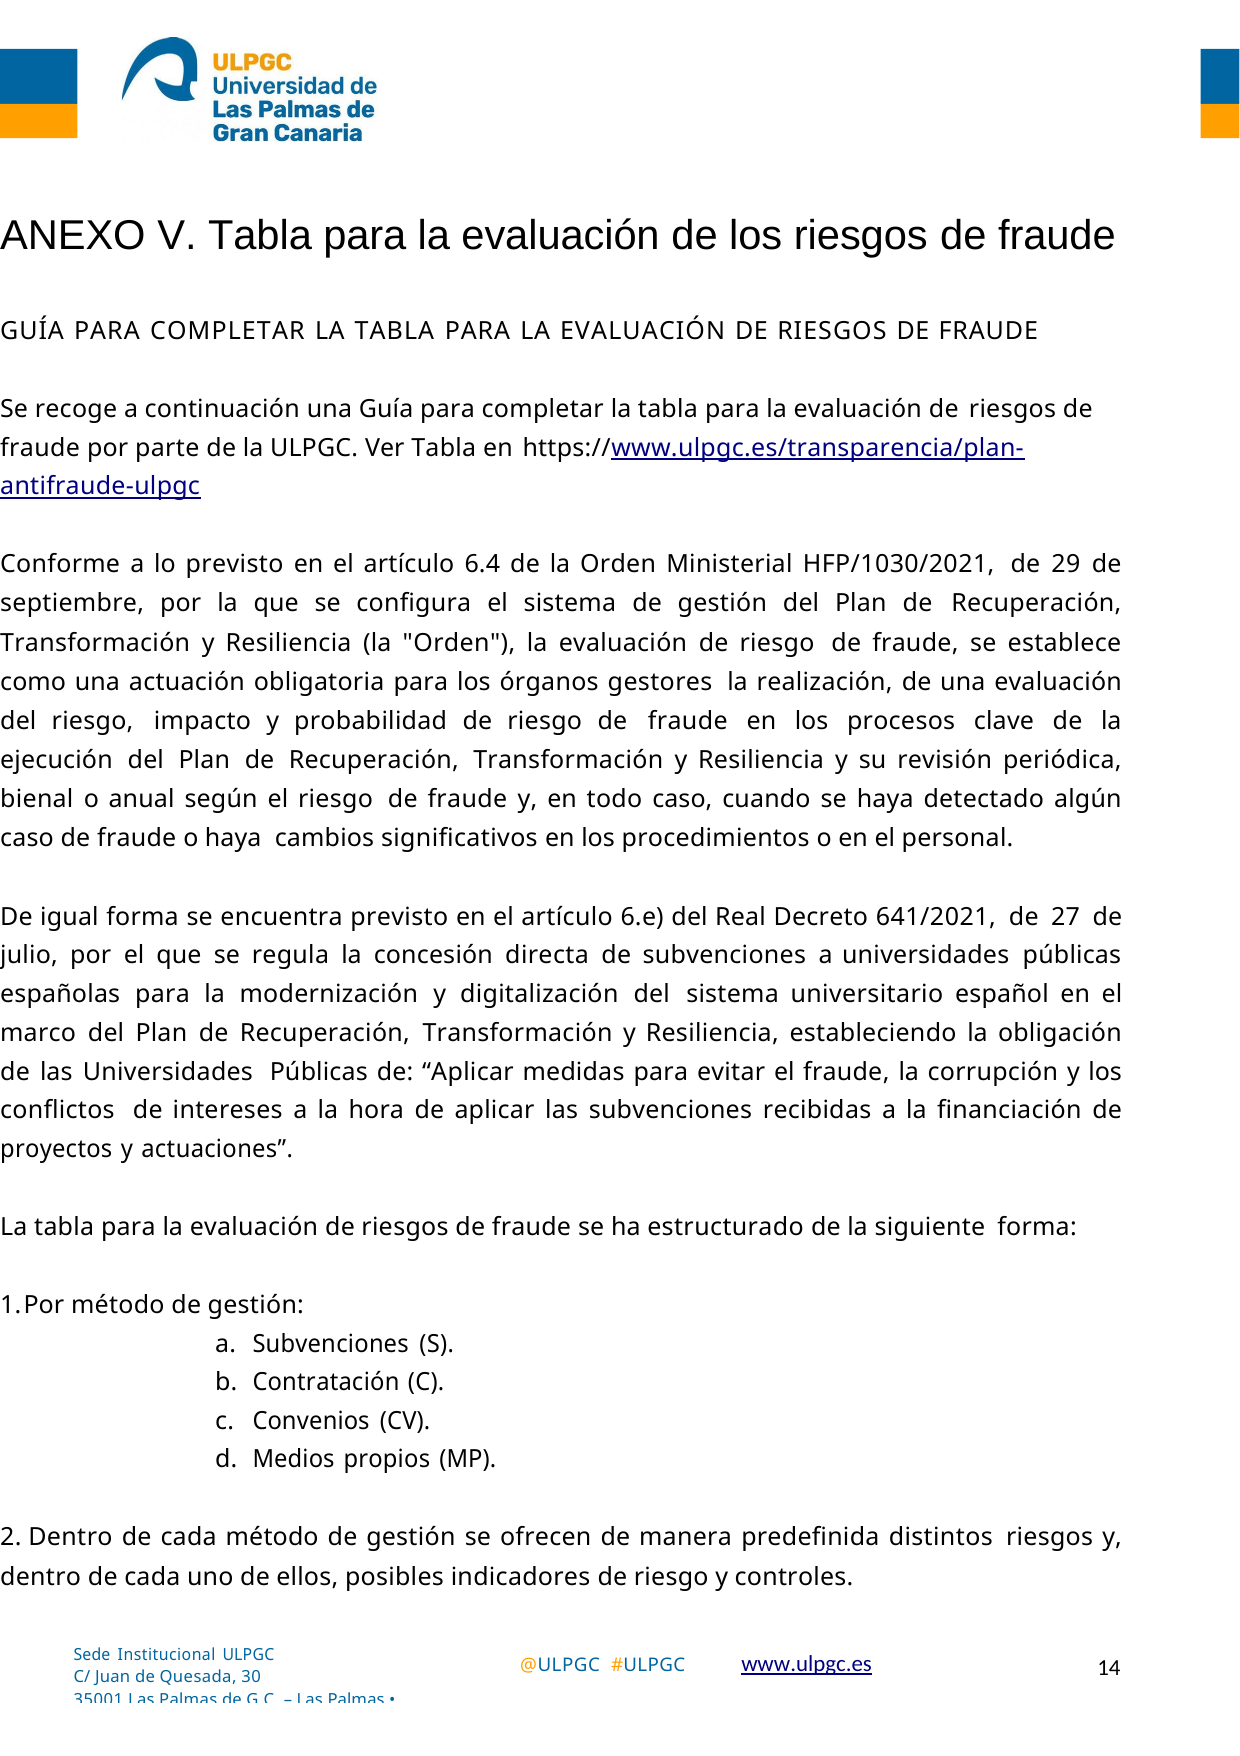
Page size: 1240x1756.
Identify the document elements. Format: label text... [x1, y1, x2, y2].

list Medios propios (MP). [215, 1441, 1239, 1475]
text GUÍA PARA COMPLETAR LA TABLA PARA LA EVALUACIÓN DE RIESGOS DE FRAUDE [0, 312, 1121, 346]
subtitle ANEXO V. Tabla para la evaluación de los riesgos de fraude [0, 211, 1121, 259]
text De igual forma se encuentra previsto en el artículo 6.e) del Real Decreto 641/2021, de 27 de julio, por el que se regula la concesión directa de subvenciones a universidades públicas españolas para la modernización y digitalización del sistema universitario español en el marco del Plan de Recuperación, Transformación y Resiliencia, estableciendo la obligación de las Universidades Públicas de: “Aplicar medidas para evitar el fraude, la corrupción y los conflictos de intereses a la hora de aplicar las subvenciones recibidas a la financiación de proyectos y actuaciones”. [0, 898, 1122, 1165]
text Se recoge a continuación una Guía para completar la tabla para la evaluación de riesgos de fraude por parte de la ULPGC. Ver Tabla en https://www.ulpgc.es/transparencia/plan-antifraude-ulpgc [0, 390, 1121, 502]
list Subvenciones (S). [215, 1325, 1239, 1359]
list Convenios (CV). [215, 1402, 1239, 1436]
list Contratación (C). [215, 1364, 1239, 1398]
list Dentro de cada método de gestión se ofrecen de manera predefinida distintos riesgos y, dentro de cada uno de ellos, posibles indicadores de riesgo y controles. [0, 1519, 1122, 1592]
list Por método de gestión: [0, 1287, 1239, 1321]
text Conforme a lo previsto en el artículo 6.4 de la Orden Ministerial HFP/1030/2021, de 29 de septiembre, por la que se configura el sistema de gestión del Plan de Recuperación, Transformación y Resiliencia (la "Orden"), la evaluación de riesgo de fraude, se establece como una actuación obligatoria para los órganos gestores la realización, de una evaluación del riesgo, impacto y probabilidad de riesgo de fraude en los procesos clave de la ejecución del Plan de Recuperación, Transformación y Resiliencia y su revisión periódica, bienal o anual según el riesgo de fraude y, en todo caso, cuando se haya detectado algún caso de fraude o haya cambios significativos en los procedimientos o en el personal. [0, 546, 1122, 854]
text La tabla para la evaluación de riesgos de fraude se ha estructurado de la siguiente forma: [0, 1209, 1121, 1243]
